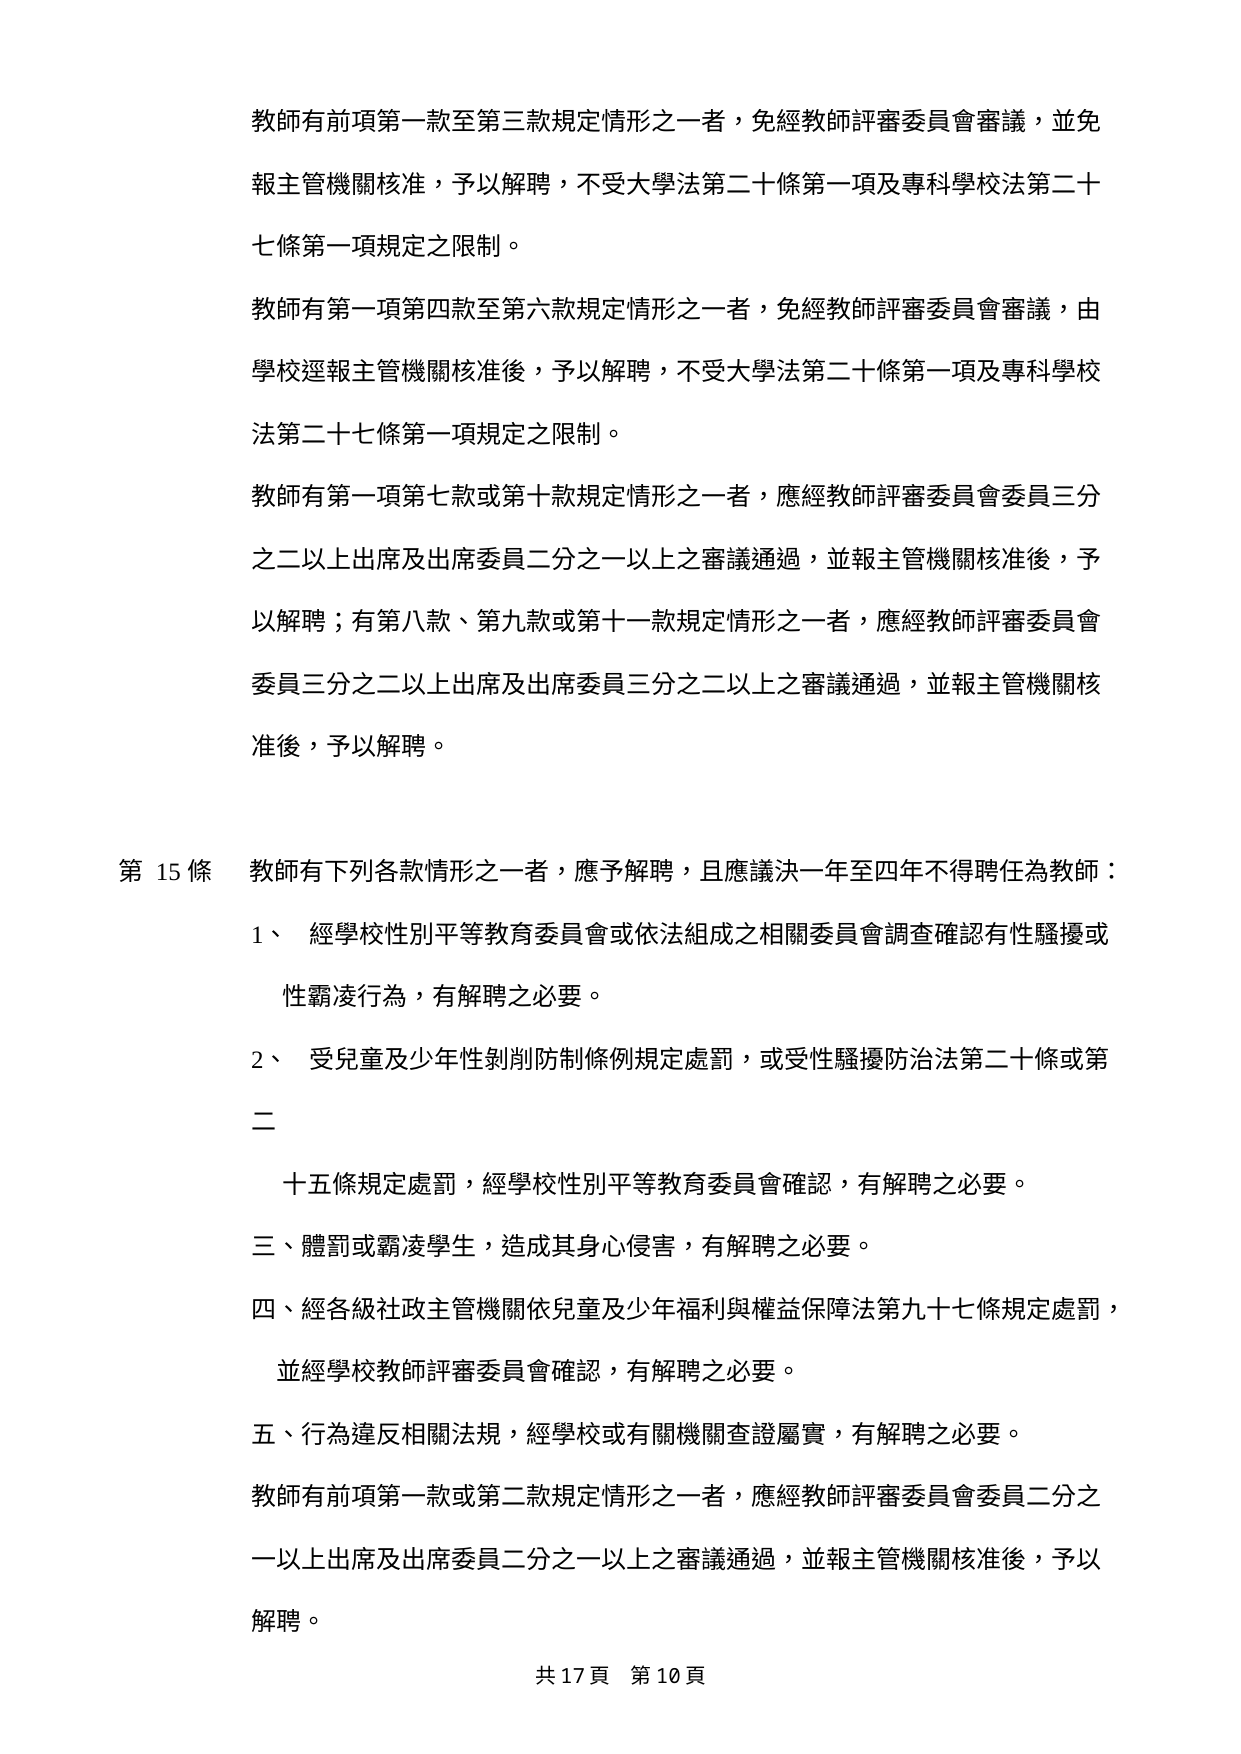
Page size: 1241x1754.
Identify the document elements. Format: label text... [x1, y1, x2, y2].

list 受兒童及少年性剝削防制條例規定處罰，或受性騷擾防治法第二十條或第二 [251, 1016, 1122, 1141]
text 四、經各級社政主管機關依兒童及少年福利與權益保障法第九十七條規定處罰， [251, 1266, 1122, 1328]
text 並經學校教師評審委員會確認，有解聘之必要。 [251, 1328, 1122, 1391]
text 三、體罰或霸凌學生，造成其身心侵害，有解聘之必要。 [251, 1203, 1122, 1266]
text 性霸凌行為，有解聘之必要。 [251, 953, 1122, 1016]
text 第 15 條 教師有下列各款情形之一者，應予解聘，且應議決一年至四年不得聘任為教師： [118, 828, 1122, 891]
text 教師有前項第一款或第二款規定情形之一者，應經教師評審委員會委員二分之一以上出席及出席委員二分之一以上之審議通過，並報主管機關核准後，予以解聘。 [251, 1453, 1122, 1641]
list 經學校性別平等教育委員會或依法組成之相關委員會調查確認有性騷擾或 [251, 891, 1122, 953]
text 教師有第一項第四款至第六款規定情形之一者，免經教師評審委員會審議，由學校逕報主管機關核准後，予以解聘，不受大學法第二十條第一項及專科學校法第二十七條第一項規定之限制。 [251, 266, 1122, 453]
text 五、行為違反相關法規，經學校或有關機關查證屬實，有解聘之必要。 [251, 1391, 1122, 1453]
text 教師有前項第一款至第三款規定情形之一者，免經教師評審委員會審議，並免報主管機關核准，予以解聘，不受大學法第二十條第一項及專科學校法第二十七條第一項規定之限制。 [251, 78, 1122, 266]
text 十五條規定處罰，經學校性別平等教育委員會確認，有解聘之必要。 [251, 1141, 1122, 1203]
text 教師有第一項第七款或第十款規定情形之一者，應經教師評審委員會委員三分之二以上出席及出席委員二分之一以上之審議通過，並報主管機關核准後，予以解聘；有第八款、第九款或第十一款規定情形之一者，應經教師評審委員會委員三分之二以上出席及出席委員三分之二以上之審議通過，並報主管機關核准後，予以解聘。 [251, 453, 1122, 766]
